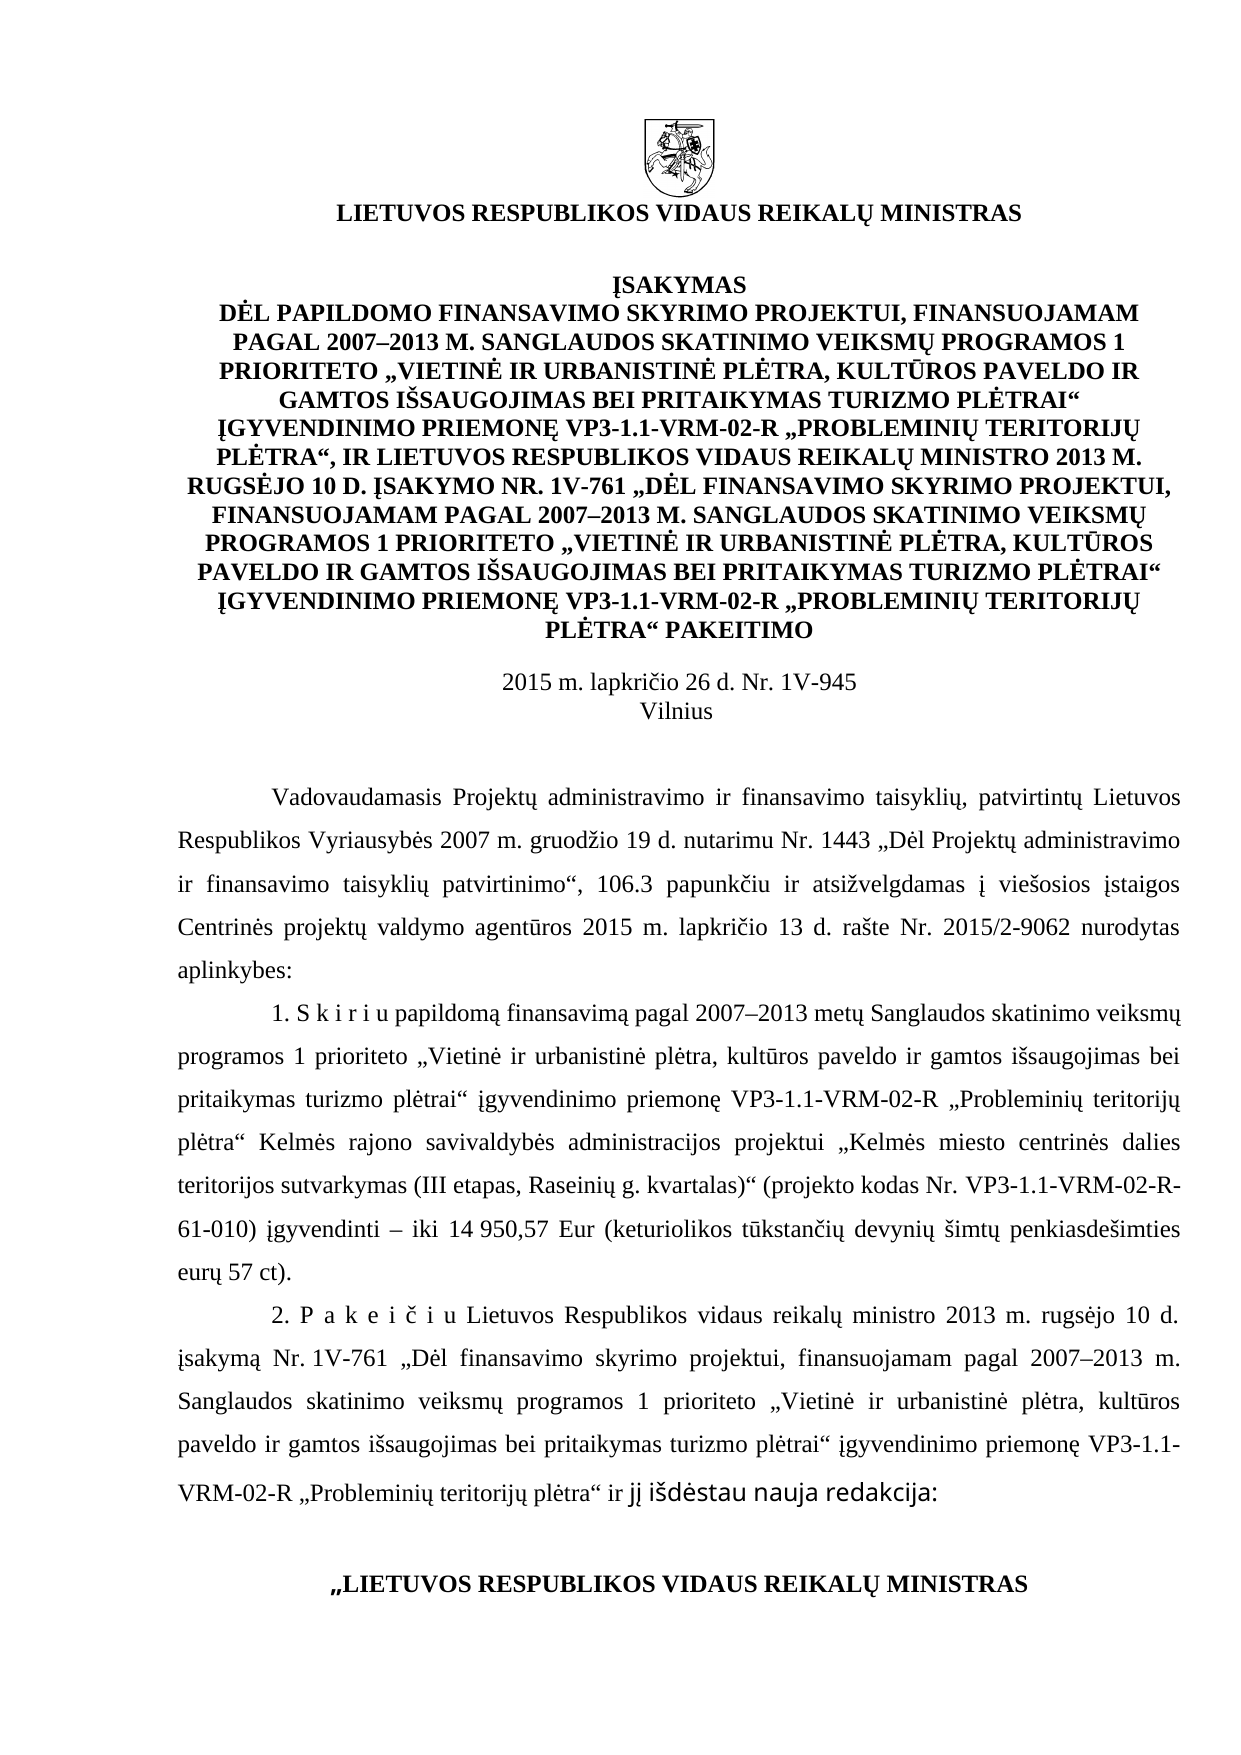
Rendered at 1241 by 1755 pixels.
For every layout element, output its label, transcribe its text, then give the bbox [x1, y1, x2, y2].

text DĖL PAPILDOMO FINANSAVIMO SKYRIMO PROJEKTUI, FINANSUOJAMAM PAGAL 2007–2013 m. SANGLAUDOS SKATINIMO VEIKSMŲ PROGRAMOS 1 PRIORITETO „VIETINĖ IR URBANISTINĖ PLĖTRA, KULTŪROS PAVELDO IR GAMTOS IŠSAUGOJIMAS BEI PRITAIKYMAS TURIZMO PLĖTRAI“ ĮGYVENDINIMO PRIEMONĘ VP3-1.1-VRM-02-r „PROBLEMINIŲ TERITORIJŲ PLĖTRA“, IR LIETUVOS RESPUBLIKOS VIDAUS REIKALŲ MINISTRO 2013 M. RUGSĖJO 10 D. ĮSAKYMO NR. 1V-761 „DĖL FINANSAVIMO SKYRIMO PROJEKTui, FINANSUOJAMam PAGAL 2007–2013 m. SANGLAUDOS SKATINIMO VEIKSMŲ PROGRAMOS 1 PRIORITETO „VIETINĖ IR URBANISTINĖ PLĖTRA, KULTŪROS PAVELDO IR GAMTOS IŠSAUGOJIMAS BEI PRITAIKYMAS TURIZMO PLĖTRAI“ ĮGYVENDINIMO PRIEMONĘ VP3-1.1-VRM-02-r „PROBLEMINIŲ TERITORIJŲ PLĖTRA“ PAKEITIMO [177, 298, 1181, 643]
text LIETUVOS RESPUBLIKOS VIDAUS REIKALŲ MINISTRAS [177, 198, 1181, 227]
text 2. P a k e i č i u Lietuvos Respublikos vidaus reikalų ministro 2013 m. rugsėjo 10 d. įsakymą Nr. 1V-761 „Dėl finansavimo skyrimo projektui, finansuojamam pagal 2007–2013 m. Sanglaudos skatinimo veiksmų programos 1 prioriteto „Vietinė ir urbanistinė plėtra, kultūros paveldo ir gamtos išsaugojimas bei pritaikymas turizmo plėtrai“ įgyvendinimo priemonę VP3-1.1-VRM-02-R „Probleminių teritorijų plėtra“ ir jį išdėstau nauja redakcija: [177, 1300, 1181, 1509]
text „LIETUVOS RESPUBLIKOS VIDAUS REIKALŲ MINISTRAS [177, 1565, 1181, 1599]
text Vilnius [177, 696, 1181, 725]
text 1. S k i r i u papildomą finansavimą pagal 2007–2013 metų Sanglaudos skatinimo veiksmų programos 1 prioriteto „Vietinė ir urbanistinė plėtra, kultūros paveldo ir gamtos išsaugojimas bei pritaikymas turizmo plėtrai“ įgyvendinimo priemonę VP3-1.1-VRM-02-R „Probleminių teritorijų plėtra“ Kelmės rajono savivaldybės administracijos projektui „Kelmės miesto centrinės dalies teritorijos sutvarkymas (III etapas, Raseinių g. kvartalas)“ (projekto kodas Nr. VP3-1.1-VRM-02-R-61-010) įgyvendinti – iki 14 950,57 Eur (keturiolikos tūkstančių devynių šimtų penkiasdešimties eurų 57 ct). [177, 998, 1181, 1286]
text ĮSAKYMAS [177, 270, 1181, 298]
text 2015 m. lapkričio 26 d. Nr. 1V-945 [177, 667, 1181, 696]
text Vadovaudamasis Projektų administravimo ir finansavimo taisyklių, patvirtintų Lietuvos Respublikos Vyriausybės 2007 m. gruodžio 19 d. nutarimu Nr. 1443 „Dėl Projektų administravimo ir finansavimo taisyklių patvirtinimo“, 106.3 papunkčiu ir atsižvelgdamas į viešosios įstaigos Centrinės projektų valdymo agentūros 2015 m. lapkričio 13 d. rašte Nr. 2015/2-9062 nurodytas aplinkybes: [177, 782, 1181, 984]
